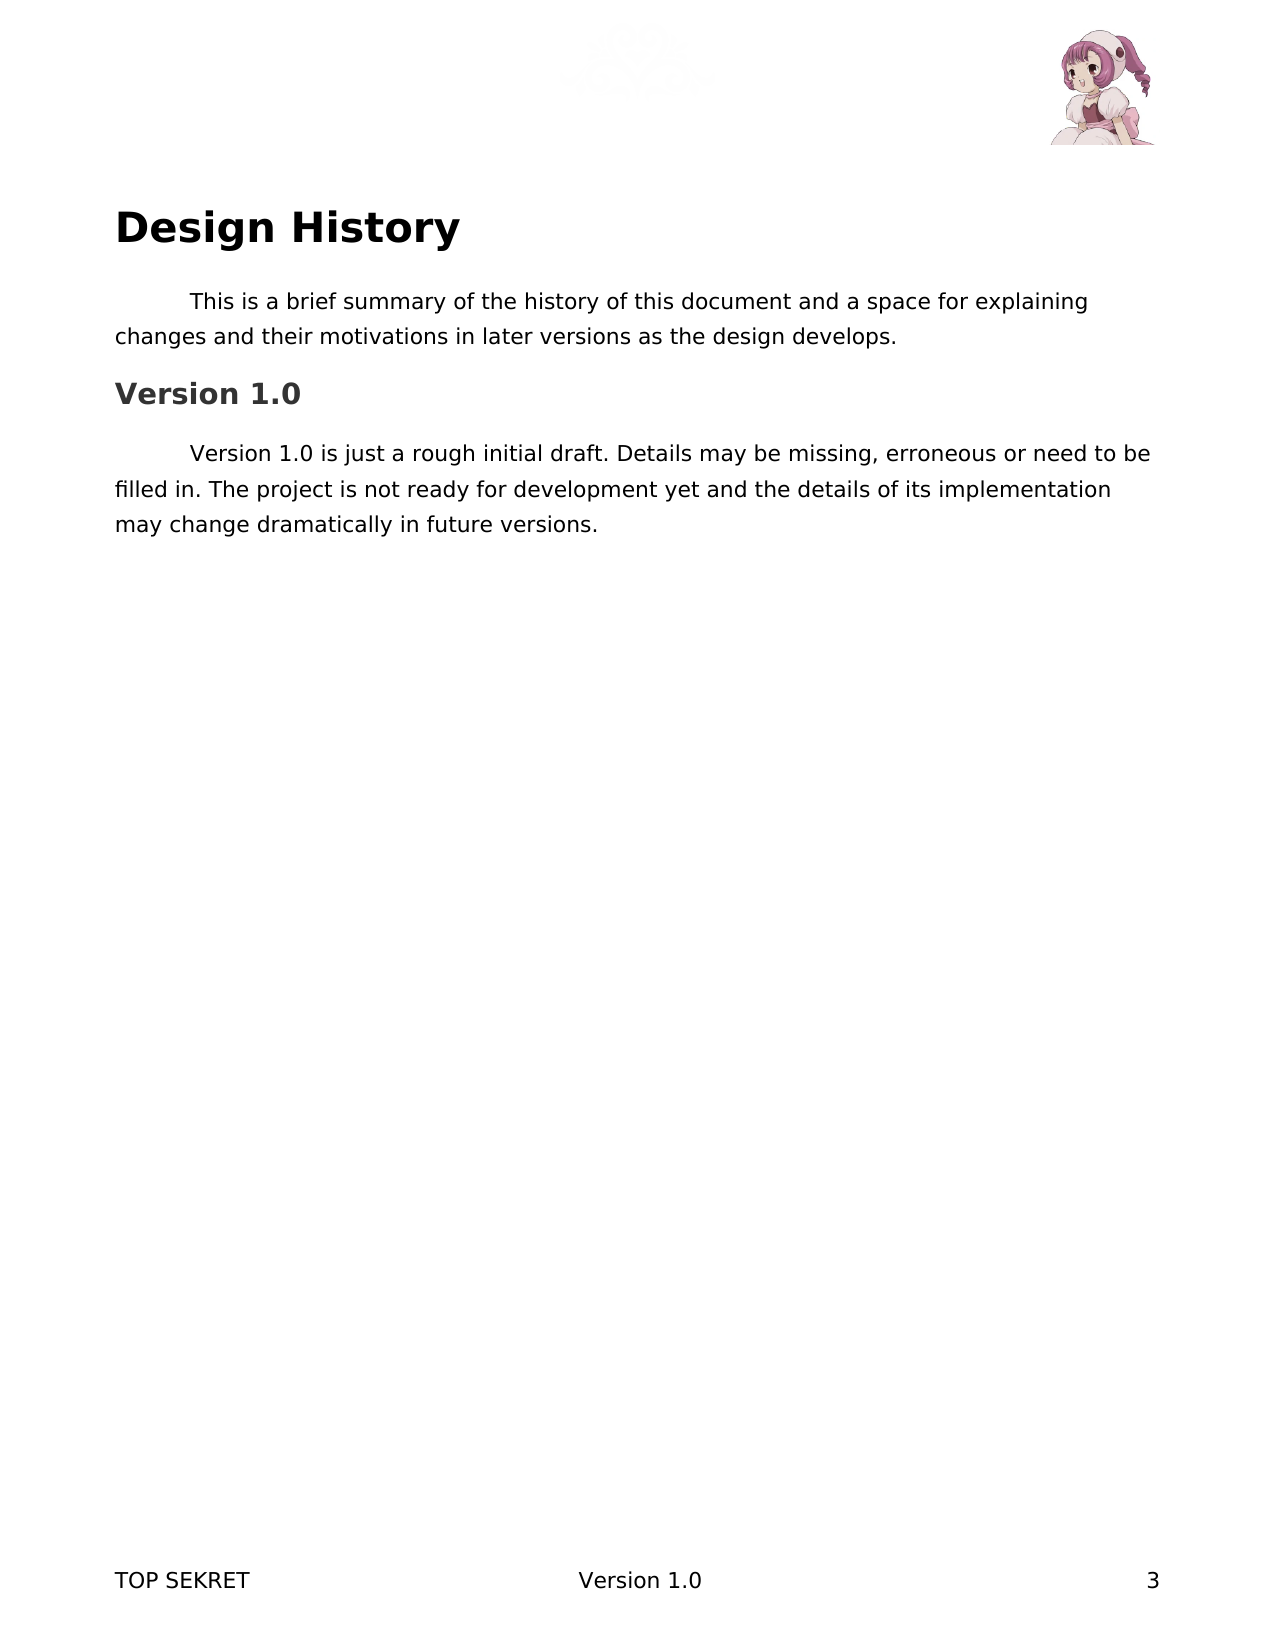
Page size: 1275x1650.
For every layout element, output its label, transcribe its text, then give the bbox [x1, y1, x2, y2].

subtitle Version 1.0 [114, 377, 1160, 411]
picture [1039, 29, 1160, 145]
picture [559, 23, 716, 102]
text Version 1.0 is just a rough initial draft. Details may be missing, erroneous or need to be filled in. The project is not ready for development yet and the details of its implementation may change dramatically in future versions. [114, 442, 1160, 537]
subtitle Design History [114, 204, 1160, 253]
text This is a brief summary of the history of this document and a space for explaining changes and their motivations in later versions as the design develops. [114, 289, 1160, 350]
